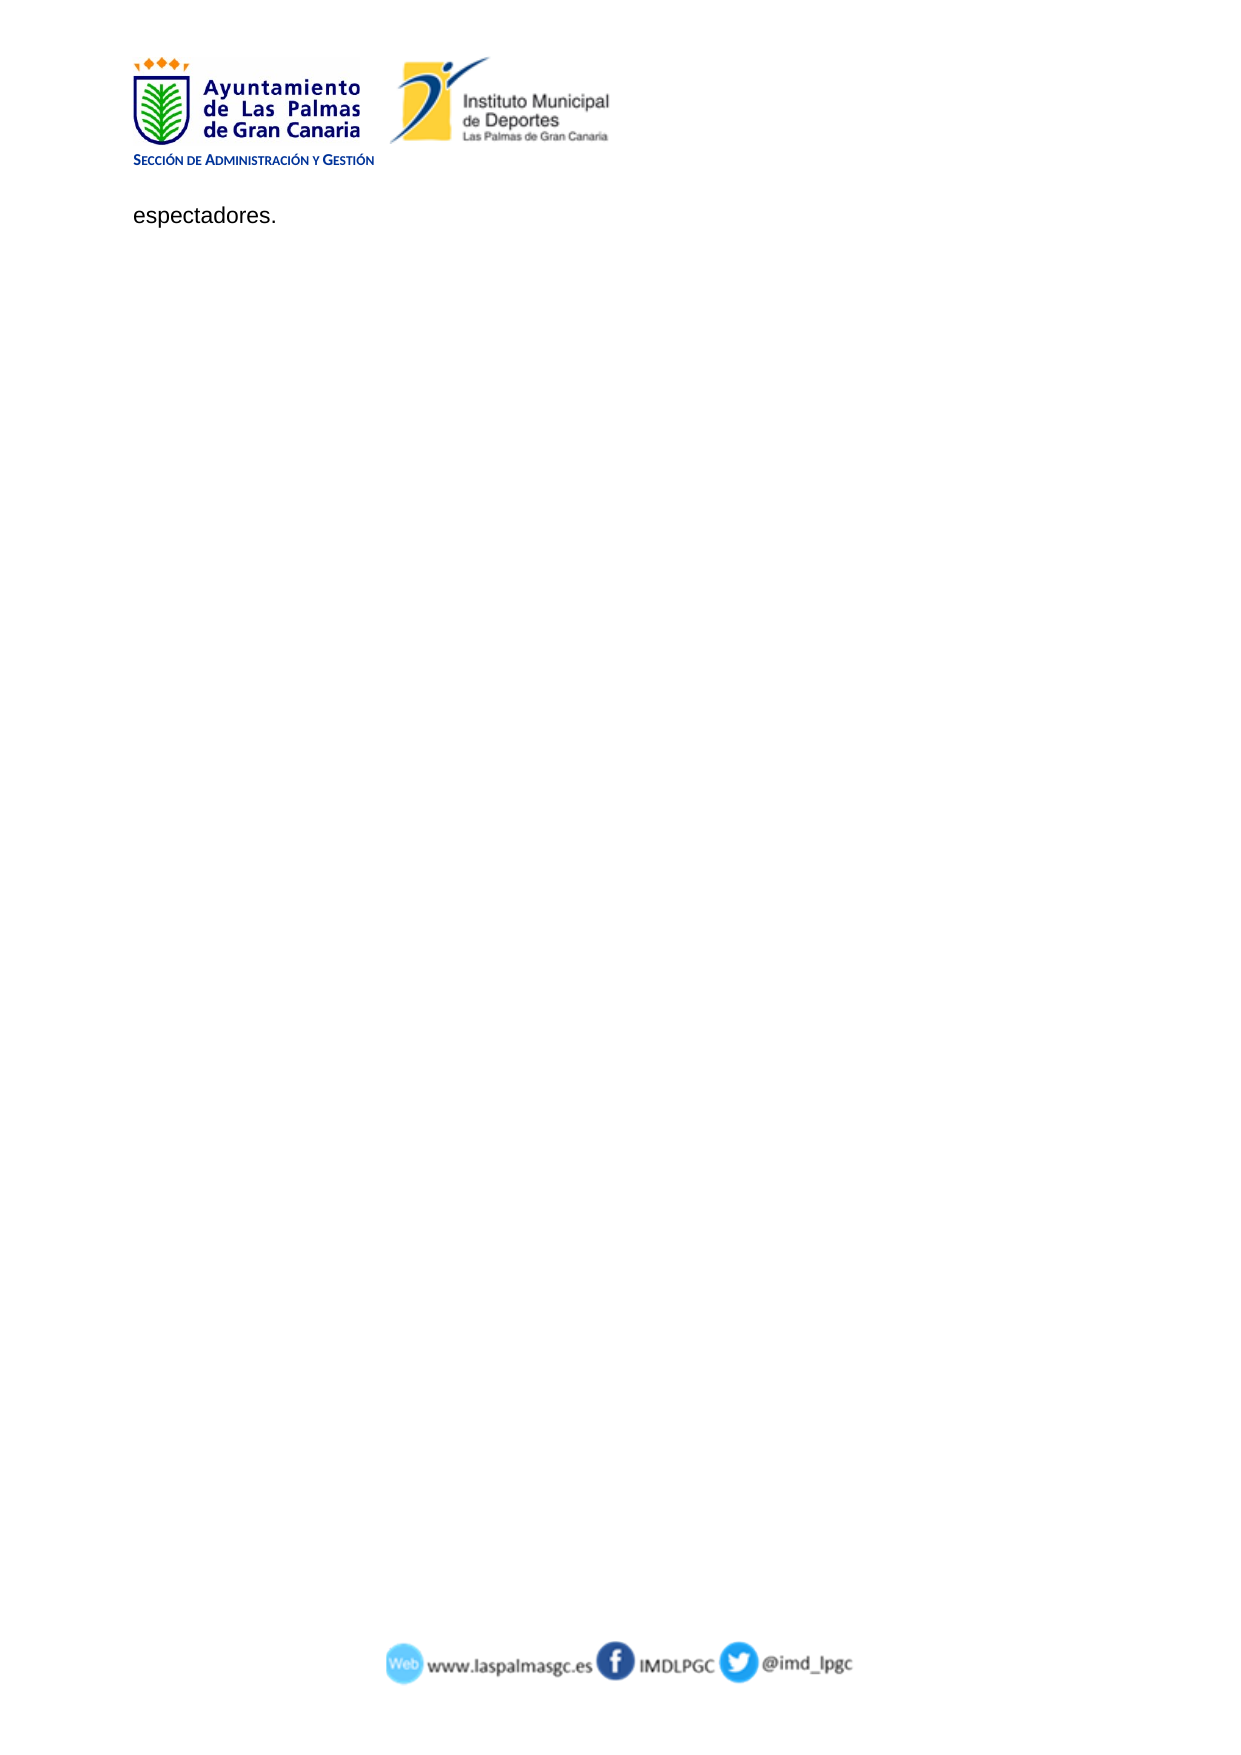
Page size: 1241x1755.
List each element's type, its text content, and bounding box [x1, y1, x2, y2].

text espectadores. [133, 202, 1123, 229]
